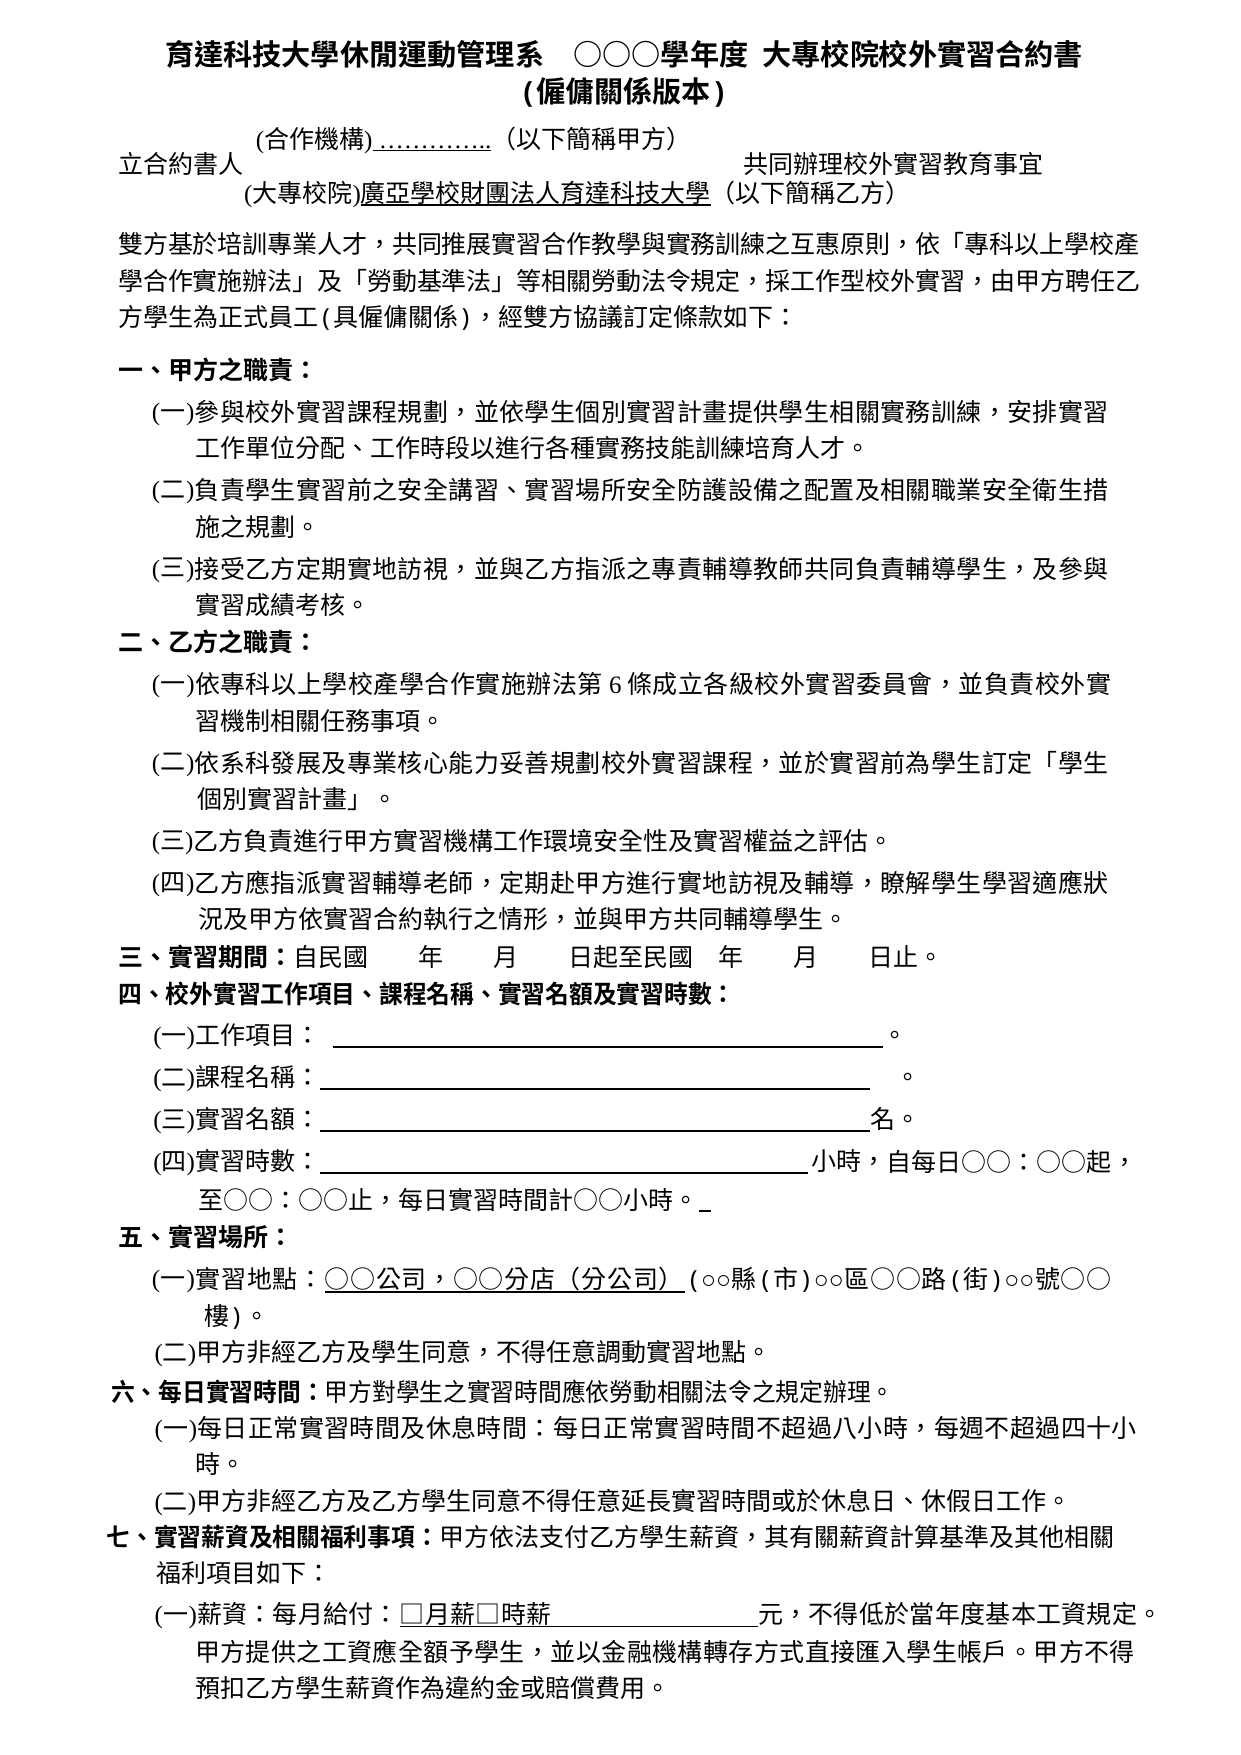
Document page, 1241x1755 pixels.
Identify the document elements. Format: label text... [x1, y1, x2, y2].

text (一)每日正常實習時間及休息時間：每日正常實習時間不超過八小時，每週不超過四十小時。 [154, 1408, 1138, 1481]
text (一)工作項目： 。 [153, 1015, 1112, 1053]
text 五、實習場所： [118, 1218, 934, 1254]
text 雙方基於培訓專業人才，共同推展實習合作教學與實務訓練之互惠原則，依「專科以上學校產學合作實施辦法」及「勞動基準法」等相關勞動法令規定，採工作型校外實習，由甲方聘任乙方學生為正式員工(具僱傭關係)，經雙方協議訂定條款如下： [118, 225, 1141, 333]
subtitle 二、乙方之職責： [118, 623, 1141, 659]
text (一)薪資：每月給付：□月薪□時薪 元，不得低於當年度基本工資規定。甲方提供之工資應全額予學生，並以金融機構轉存方式直接匯入學生帳戶。甲方不得預扣乙方學生薪資作為違約金或賠償費用。 [154, 1590, 1138, 1704]
text (三)接受乙方定期實地訪視，並與乙方指派之專責輔導教師共同負責輔導學生，及參與實習成績考核。 [152, 548, 1112, 622]
text 四、校外實習工作項目、課程名稱、實習名額及實習時數： [118, 974, 934, 1011]
subtitle 三、實習期間：自民國 年 月 日起至民國 年 月 日止。 [118, 937, 1141, 973]
text (三)乙方負責進行甲方實習機構工作環境安全性及實習權益之評估。 [152, 820, 1112, 858]
text (二)甲方非經乙方及學生同意，不得任意調動實習地點。 [154, 1332, 1138, 1369]
subtitle 育達科技大學休閒運動管理系 ○○○學年度 大專校院校外實習合約書 [106, 35, 1141, 73]
text (二)甲方非經乙方及乙方學生同意不得任意延長實習時間或於休息日、休假日工作。 [154, 1481, 1138, 1517]
text (三)實習名額： 名。 [153, 1099, 1112, 1137]
text (四)乙方應指派實習輔導老師，定期赴甲方進行實地訪視及輔導，瞭解學生學習適應狀況及甲方依實習合約執行之情形，並與甲方共同輔導學生。 [152, 862, 1112, 936]
text (一)依專科以上學校產學合作實施辦法第6條成立各級校外實習委員會，並負責校外實習機制相關任務事項。 [152, 663, 1112, 737]
text 六、每日實習時間：甲方對學生之實習時間應依勞動相關法令之規定辦理。 [111, 1372, 1141, 1408]
text (二)課程名稱： 。 [153, 1057, 1112, 1095]
text (四)實習時數： 小時，自每日○○：○○起，至○○：○○止，每日實習時間計○○小時。 [153, 1141, 1112, 1217]
text 立合約書人 共同辦理校外實習教育事宜 [118, 154, 1141, 179]
text (一)參與校外實習課程規劃，並依學生個別實習計畫提供學生相關實務訓練，安排實習工作單位分配、工作時段以進行各種實務技能訓練培育人才。 [152, 391, 1112, 465]
text 七、實習薪資及相關福利事項：甲方依法支付乙方學生薪資，其有關薪資計算基準及其他相關福利項目如下： [106, 1517, 1138, 1590]
subtitle (僱傭關係版本) [106, 73, 1141, 110]
text (合作機構) …………..（以下簡稱甲方） [256, 125, 1141, 154]
text (大專校院)廣亞學校財團法人育達科技大學（以下簡稱乙方） [106, 179, 1141, 208]
text (一)實習地點：○○公司，○○分店（分公司）(○○縣(市)○○區○○路(街)○○號○○樓)。 [152, 1258, 1112, 1332]
text (二)依系科發展及專業核心能力妥善規劃校外實習課程，並於實習前為學生訂定「學生個別實習計畫」。 [152, 742, 1112, 816]
text (二)負責學生實習前之安全講習、實習場所安全防護設備之配置及相關職業安全衛生措施之規劃。 [152, 469, 1112, 543]
text 一、甲方之職責： [118, 350, 1141, 387]
